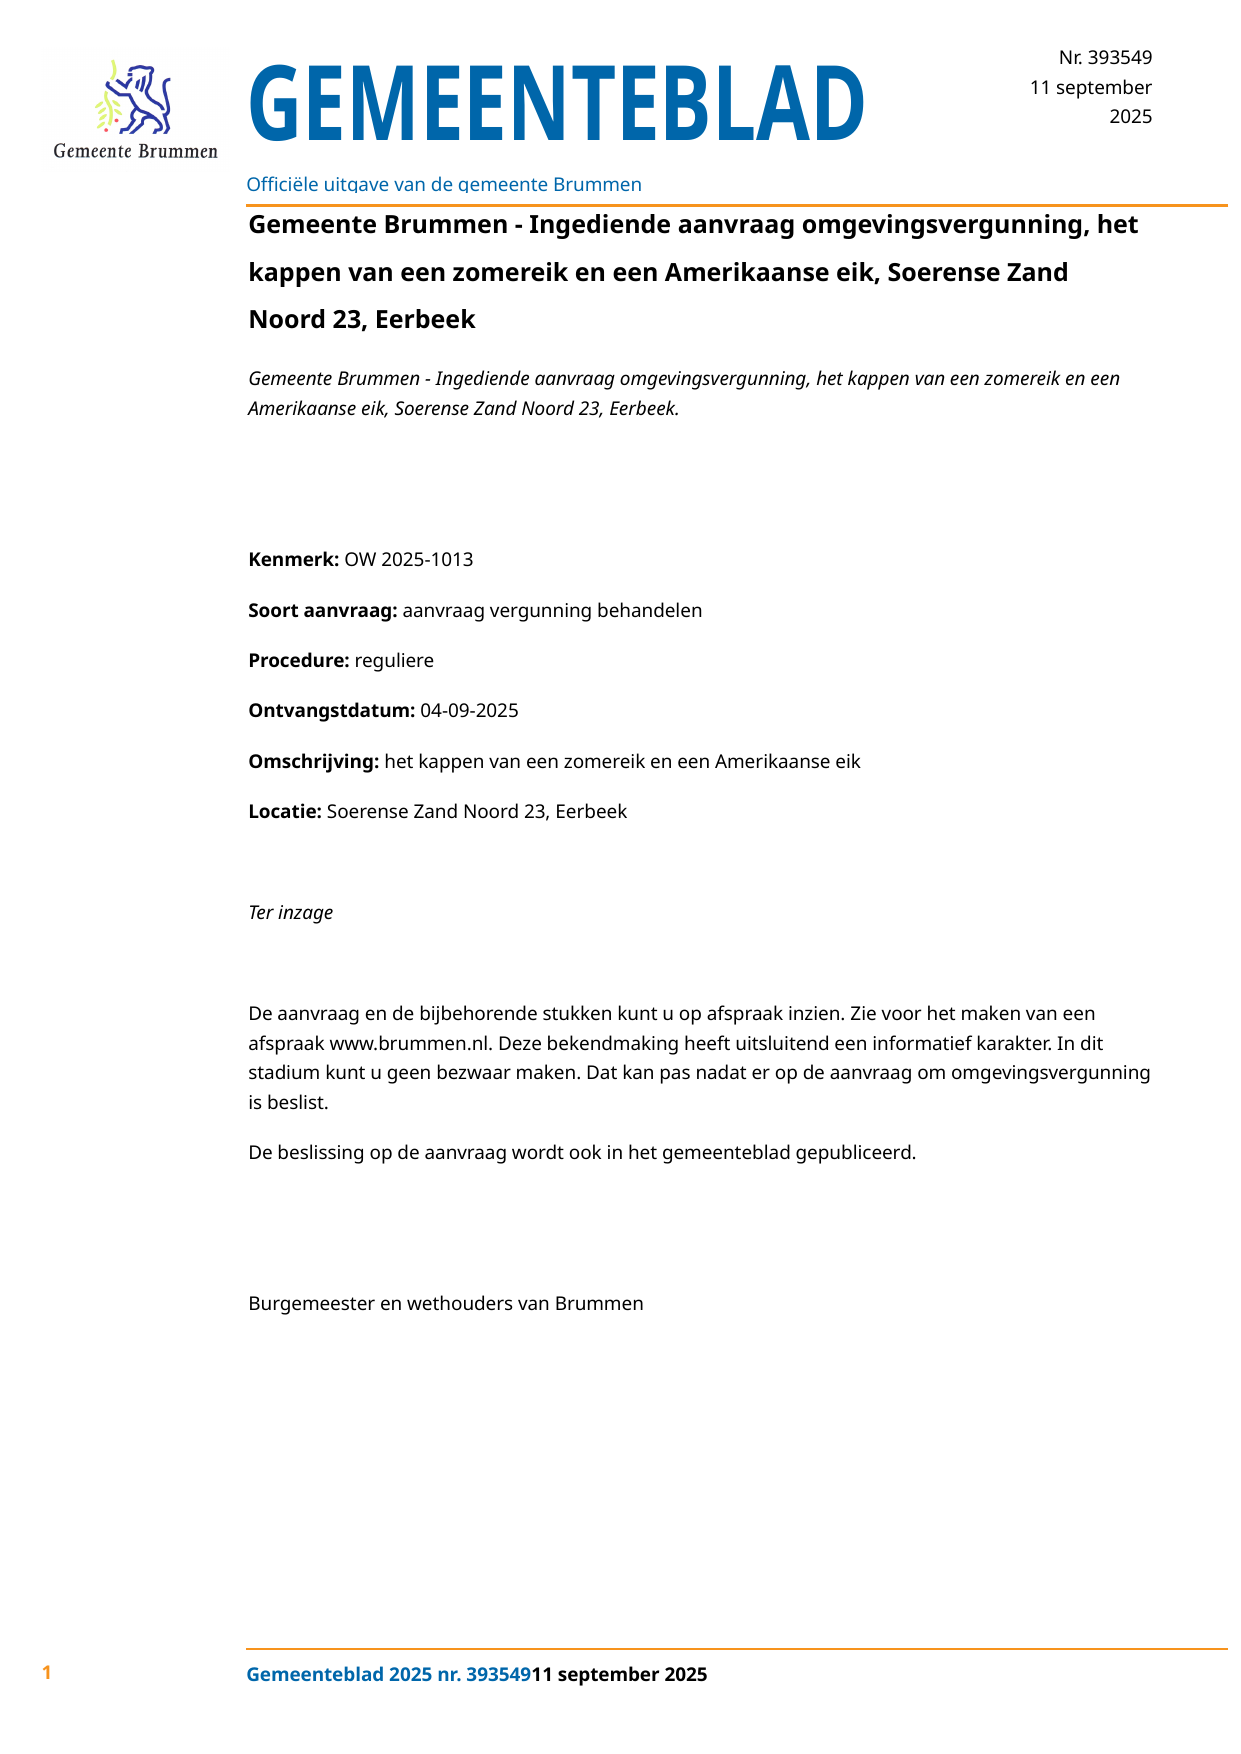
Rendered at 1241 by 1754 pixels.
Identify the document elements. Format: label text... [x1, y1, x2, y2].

text Gemeente Brummen - Ingediende aanvraag omgevingsvergunning, het kappen van een zomereik en een Amerikaanse eik, Soerense Zand Noord 23, Eerbeek [248, 207, 1152, 336]
text Omschrijving: het kappen van een zomereik en een Amerikaanse eik [248, 748, 1152, 774]
text Ter inzage [248, 899, 1152, 925]
text De aanvraag en de bijbehorende stukken kunt u op afspraak inzien. Zie voor het maken van een afspraak www.brummen.nl. Deze bekendmaking heeft uitsluitend een informatief karakter. In dit stadium kunt u geen bezwaar maken. Dat kan pas nadat er op de aanvraag om omgevingsvergunning is beslist. [248, 1000, 1152, 1114]
picture [41, 47, 231, 172]
text Kenmerk: OW 2025-1013 [248, 546, 1152, 572]
text Burgemeester en wethouders van Brummen [248, 1291, 1152, 1316]
text Ontvangstdatum: 04-09-2025 [248, 698, 1152, 723]
text Gemeente Brummen - Ingediende aanvraag omgevingsvergunning, het kappen van een zomereik en een Amerikaanse eik, Soerense Zand Noord 23, Eerbeek. [248, 366, 1152, 421]
text Locatie: Soerense Zand Noord 23, Eerbeek [248, 798, 1152, 824]
text Soort aanvraag: aanvraag vergunning behandelen [248, 597, 1152, 622]
text De beslissing op de aanvraag wordt ook in het gemeenteblad gepubliceerd. [248, 1139, 1152, 1165]
text Procedure: reguliere [248, 647, 1152, 673]
